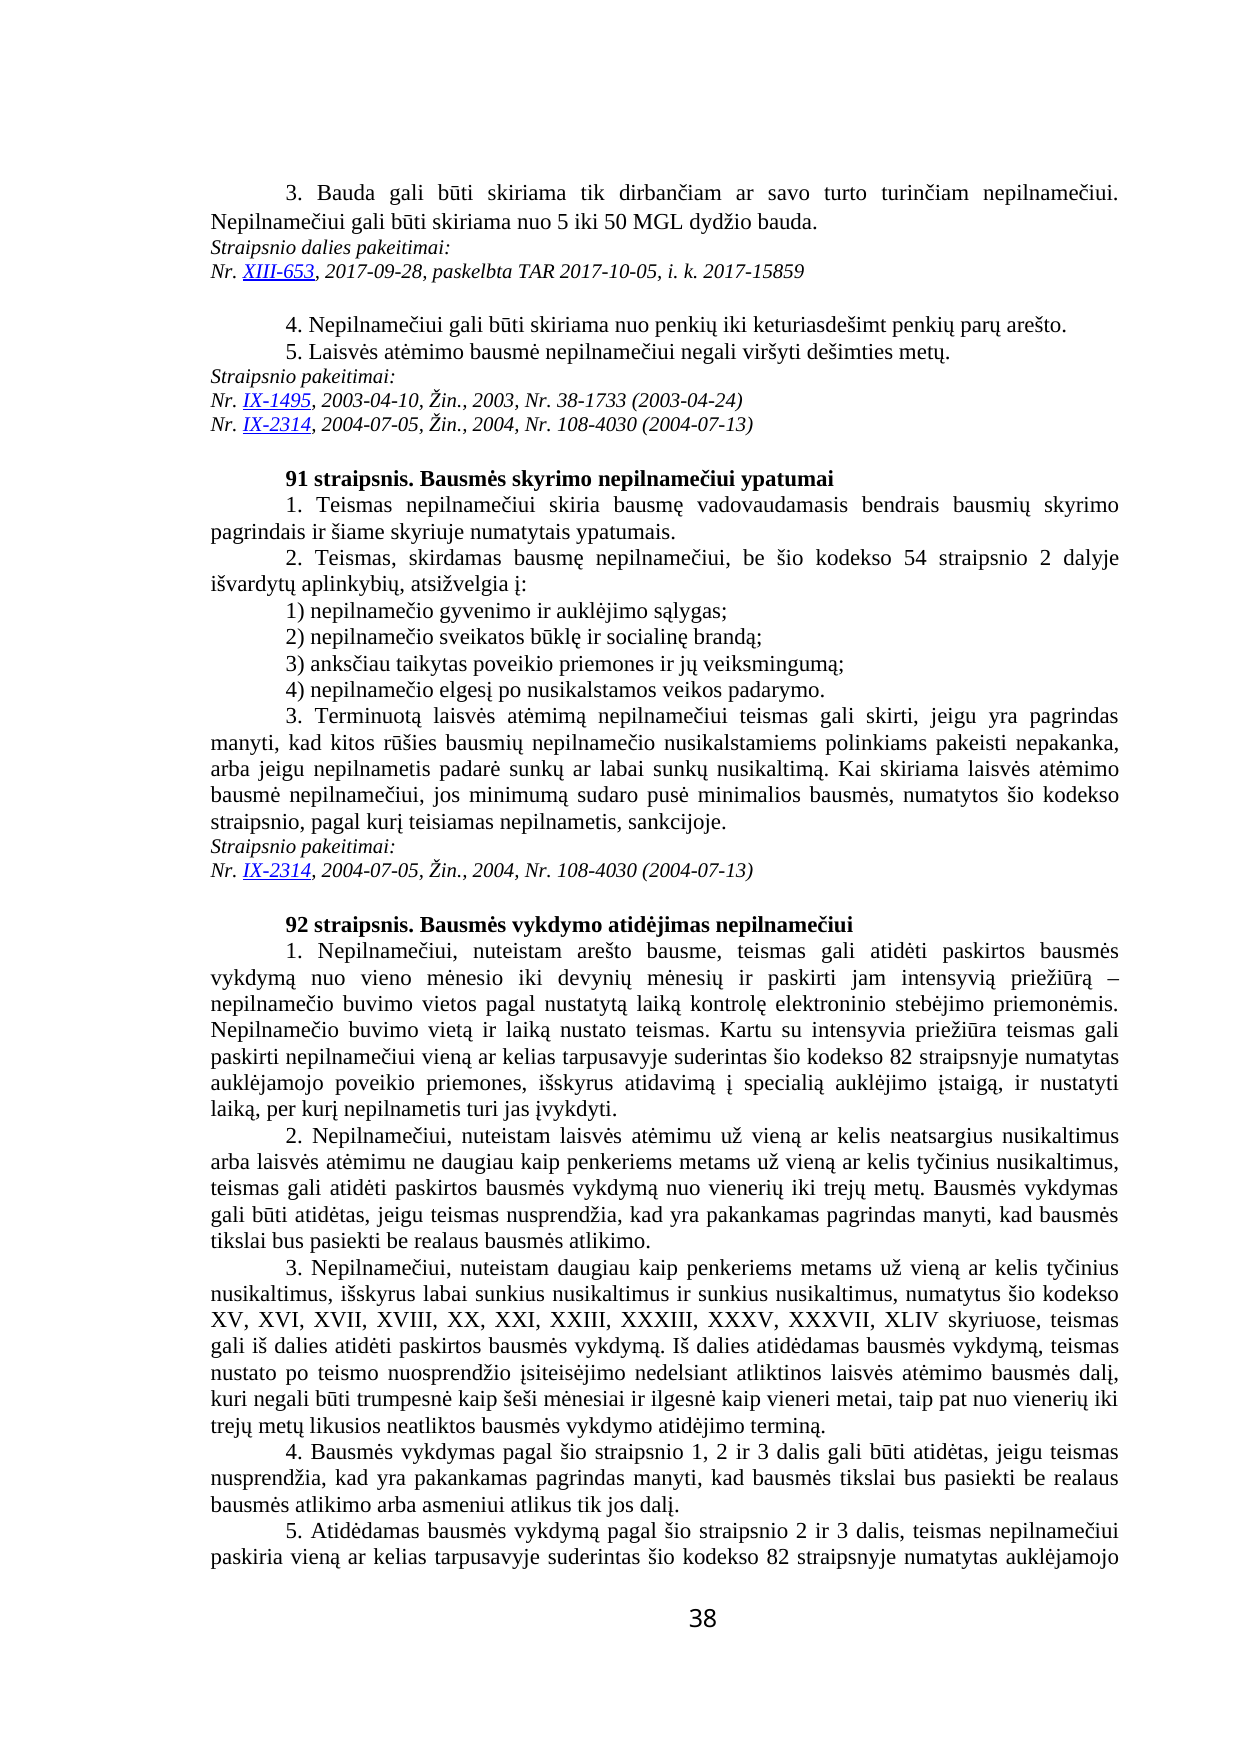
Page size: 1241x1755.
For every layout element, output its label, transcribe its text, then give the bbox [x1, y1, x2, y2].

text 3) anksčiau taikytas poveikio priemones ir jų veiksmingumą; [210, 649, 1120, 676]
text Straipsnio pakeitimai: [210, 364, 1120, 388]
text 3. Terminuotą laisvės atėmimą nepilnamečiui teismas gali skirti, jeigu yra pagrindas manyti, kad kitos rūšies bausmių nepilnamečio nusikalstamiems polinkiams pakeisti nepakanka, arba jeigu nepilnametis padarė sunkų ar labai sunkų nusikaltimą. Kai skiriama laisvės atėmimo bausmė nepilnamečiui, jos minimumą sudaro pusė minimalios bausmės, numatytos šio kodekso straipsnio, pagal kurį teisiamas nepilnametis, sankcijoje. [210, 702, 1120, 834]
text Nr. XIII-653, 2017-09-28, paskelbta TAR 2017-10-05, i. k. 2017-15859 [210, 259, 1120, 283]
text 4) nepilnamečio elgesį po nusikalstamos veikos padarymo. [210, 676, 1120, 702]
text Straipsnio dalies pakeitimai: [210, 234, 1120, 259]
text 5. Atidėdamas bausmės vykdymą pagal šio straipsnio 2 ir 3 dalis, teismas nepilnamečiui paskiria vieną ar kelias tarpusavyje suderintas šio kodekso 82 straipsnyje numatytas auklėjamojo [210, 1517, 1120, 1570]
text 1. Nepilnamečiui, nuteistam arešto bausme, teismas gali atidėti paskirtos bausmės vykdymą nuo vieno mėnesio iki devynių mėnesių ir paskirti jam intensyvią priežiūrą – nepilnamečio buvimo vietos pagal nustatytą laiką kontrolę elektroninio stebėjimo priemonėmis. Nepilnamečio buvimo vietą ir laiką nustato teismas. Kartu su intensyvia priežiūra teismas gali paskirti nepilnamečiui vieną ar kelias tarpusavyje suderintas šio kodekso 82 straipsnyje numatytas auklėjamojo poveikio priemones, išskyrus atidavimą į specialią auklėjimo įstaigą, ir nustatyti laiką, per kurį nepilnametis turi jas įvykdyti. [210, 937, 1120, 1122]
text 92 straipsnis. Bausmės vykdymo atidėjimas nepilnamečiui [210, 911, 1120, 937]
text 4. Bausmės vykdymas pagal šio straipsnio 1, 2 ir 3 dalis gali būti atidėtas, jeigu teismas nusprendžia, kad yra pakankamas pagrindas manyti, kad bausmės tikslai bus pasiekti be realaus bausmės atlikimo arba asmeniui atlikus tik jos dalį. [210, 1438, 1120, 1517]
text 4. Nepilnamečiui gali būti skiriama nuo penkių iki keturiasdešimt penkių parų arešto. [210, 311, 1120, 338]
text 1. Teismas nepilnamečiui skiria bausmę vadovaudamasis bendrais bausmių skyrimo pagrindais ir šiame skyriuje numatytais ypatumais. [210, 491, 1120, 544]
text 1) nepilnamečio gyvenimo ir auklėjimo sąlygas; [210, 597, 1120, 623]
text Nr. IX-2314, 2004-07-05, Žin., 2004, Nr. 108-4030 (2004-07-13) [210, 412, 1120, 436]
text 3. Nepilnamečiui, nuteistam daugiau kaip penkeriems metams už vieną ar kelis tyčinius nusikaltimus, išskyrus labai sunkius nusikaltimus ir sunkius nusikaltimus, numatytus šio kodekso XV, XVI, XVII, XVIII, XX, XXI, XXIII, XXXIII, XXXV, XXXVII, XLIV skyriuose, teismas gali iš dalies atidėti paskirtos bausmės vykdymą. Iš dalies atidėdamas bausmės vykdymą, teismas nustato po teismo nuosprendžio įsiteisėjimo nedelsiant atliktinos laisvės atėmimo bausmės dalį, kuri negali būti trumpesnė kaip šeši mėnesiai ir ilgesnė kaip vieneri metai, taip pat nuo vienerių iki trejų metų likusios neatliktos bausmės vykdymo atidėjimo terminą. [210, 1253, 1120, 1438]
text 2) nepilnamečio sveikatos būklę ir socialinę brandą; [210, 623, 1120, 649]
text Nr. IX-1495, 2003-04-10, Žin., 2003, Nr. 38-1733 (2003-04-24) [210, 388, 1120, 412]
text 2. Teismas, skirdamas bausmę nepilnamečiui, be šio kodekso 54 straipsnio 2 dalyje išvardytų aplinkybių, atsižvelgia į: [210, 544, 1120, 597]
text Nr. IX-2314, 2004-07-05, Žin., 2004, Nr. 108-4030 (2004-07-13) [210, 858, 1120, 882]
text 3. Bauda gali būti skiriama tik dirbančiam ar savo turto turinčiam nepilnamečiui. Nepilnamečiui gali būti skiriama nuo 5 iki 50 MGL dydžio bauda. [210, 179, 1120, 234]
text 91 straipsnis. Bausmės skyrimo nepilnamečiui ypatumai [210, 465, 1120, 491]
text 5. Laisvės atėmimo bausmė nepilnamečiui negali viršyti dešimties metų. [210, 338, 1120, 364]
text Straipsnio pakeitimai: [210, 834, 1120, 858]
text 2. Nepilnamečiui, nuteistam laisvės atėmimu už vieną ar kelis neatsargius nusikaltimus arba laisvės atėmimu ne daugiau kaip penkeriems metams už vieną ar kelis tyčinius nusikaltimus, teismas gali atidėti paskirtos bausmės vykdymą nuo vienerių iki trejų metų. Bausmės vykdymas gali būti atidėtas, jeigu teismas nusprendžia, kad yra pakankamas pagrindas manyti, kad bausmės tikslai bus pasiekti be realaus bausmės atlikimo. [210, 1122, 1120, 1253]
